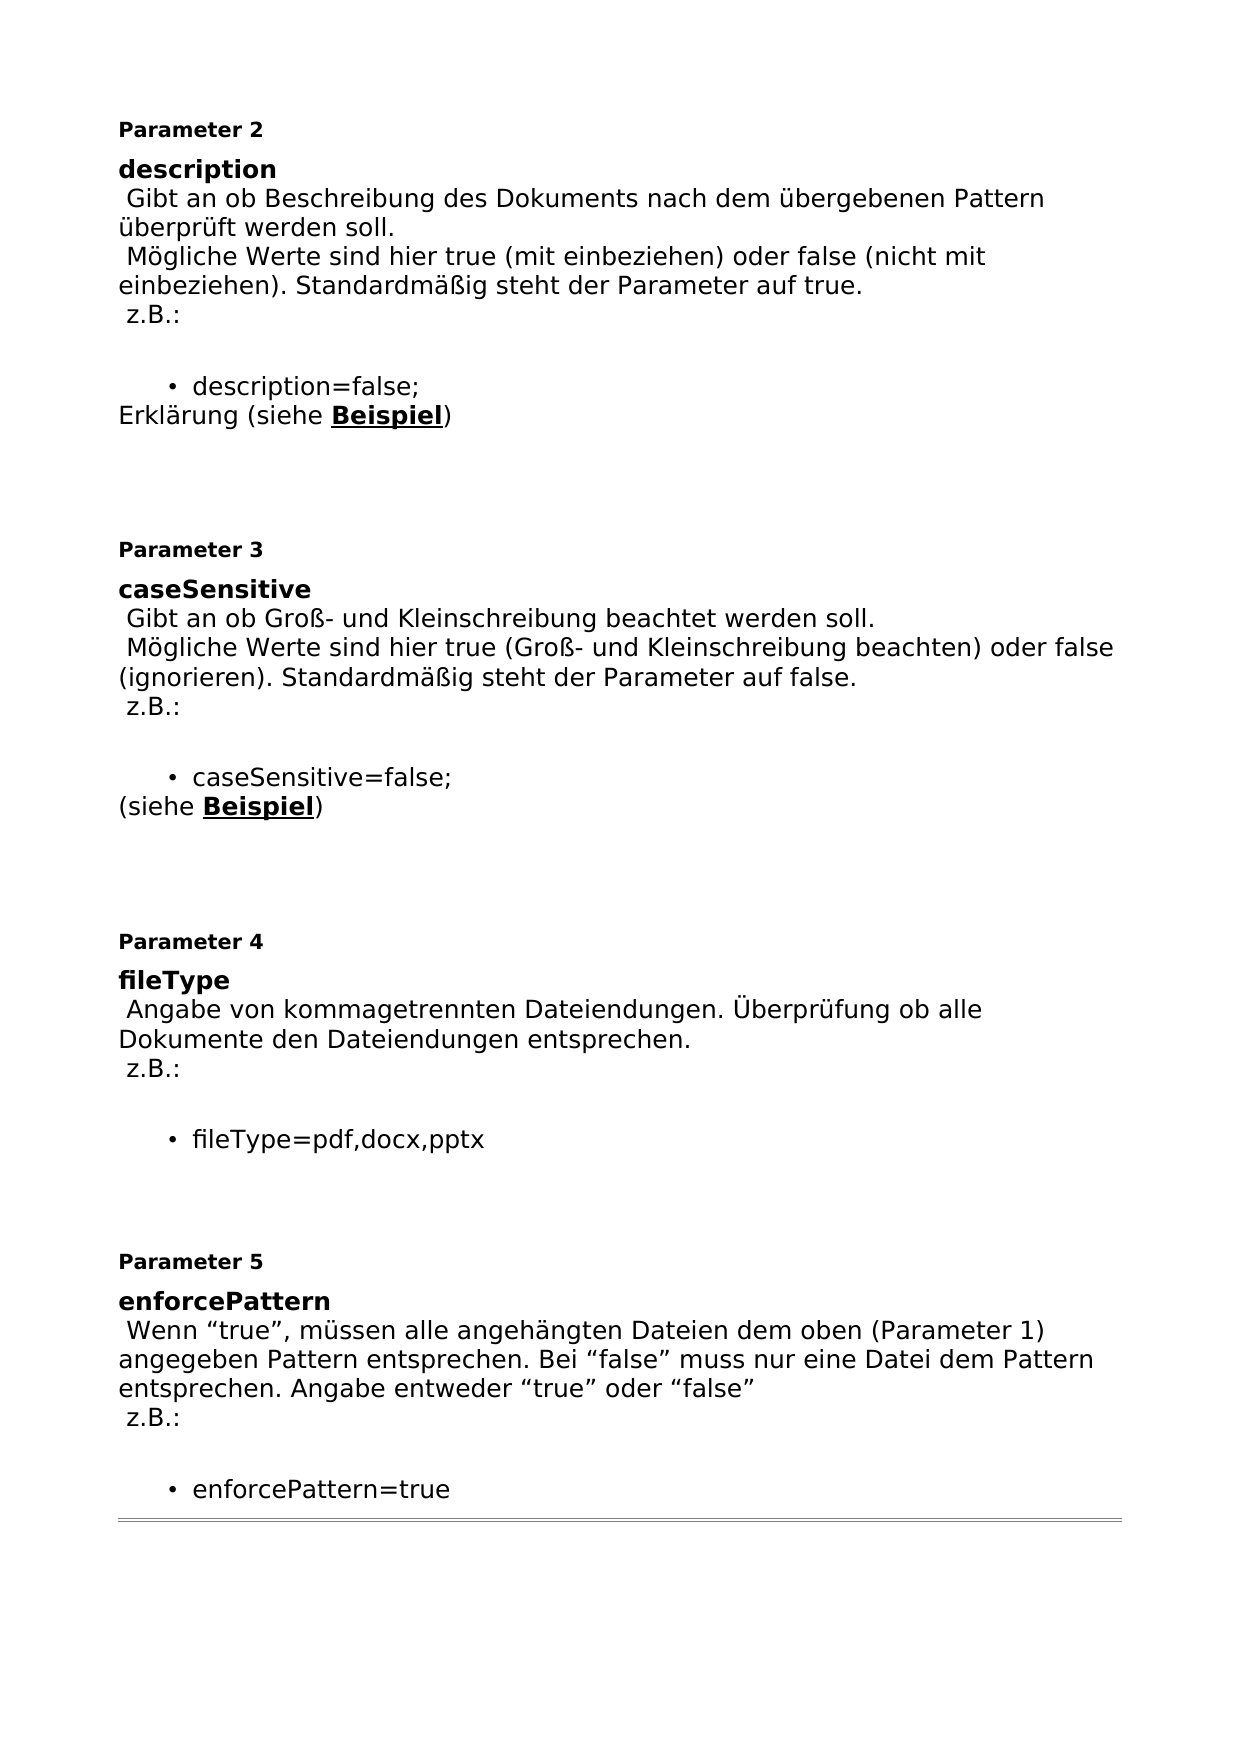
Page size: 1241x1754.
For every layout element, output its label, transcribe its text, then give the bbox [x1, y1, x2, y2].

list caseSensitive=false; [177, 763, 1122, 792]
text enforcePattern Wenn “true”, müssen alle angehängten Dateien dem oben (Parameter 1) angegeben Pattern entsprechen. Bei “false” muss nur eine Datei dem Pattern entsprechen. Angabe entweder “true” oder “false” z.B.: [118, 1287, 1122, 1433]
text (siehe Beispiel) [118, 792, 1122, 821]
list fileType=pdf,docx,pptx [177, 1125, 1122, 1154]
text description Gibt an ob Beschreibung des Dokuments nach dem übergebenen Pattern überprüft werden soll. Mögliche Werte sind hier true (mit einbeziehen) oder false (nicht mit einbeziehen). Standardmäßig steht der Parameter auf true. z.B.: [118, 155, 1122, 330]
subtitle Parameter 2 [118, 118, 1122, 142]
subtitle Parameter 3 [118, 538, 1122, 563]
text caseSensitive Gibt an ob Groß- und Kleinschreibung beachtet werden soll. Mögliche Werte sind hier true (Groß- und Kleinschreibung beachten) oder false (ignorieren). Standardmäßig steht der Parameter auf false. z.B.: [118, 575, 1122, 721]
list enforcePattern=true [177, 1475, 1122, 1504]
list description=false; [177, 372, 1122, 401]
subtitle Parameter 4 [118, 930, 1122, 954]
subtitle Parameter 5 [118, 1250, 1122, 1274]
text Erklärung (siehe Beispiel) [118, 401, 1122, 430]
text fileType Angabe von kommagetrennten Dateiendungen. Überprüfung ob alle Dokumente den Dateiendungen entsprechen. z.B.: [118, 967, 1122, 1083]
